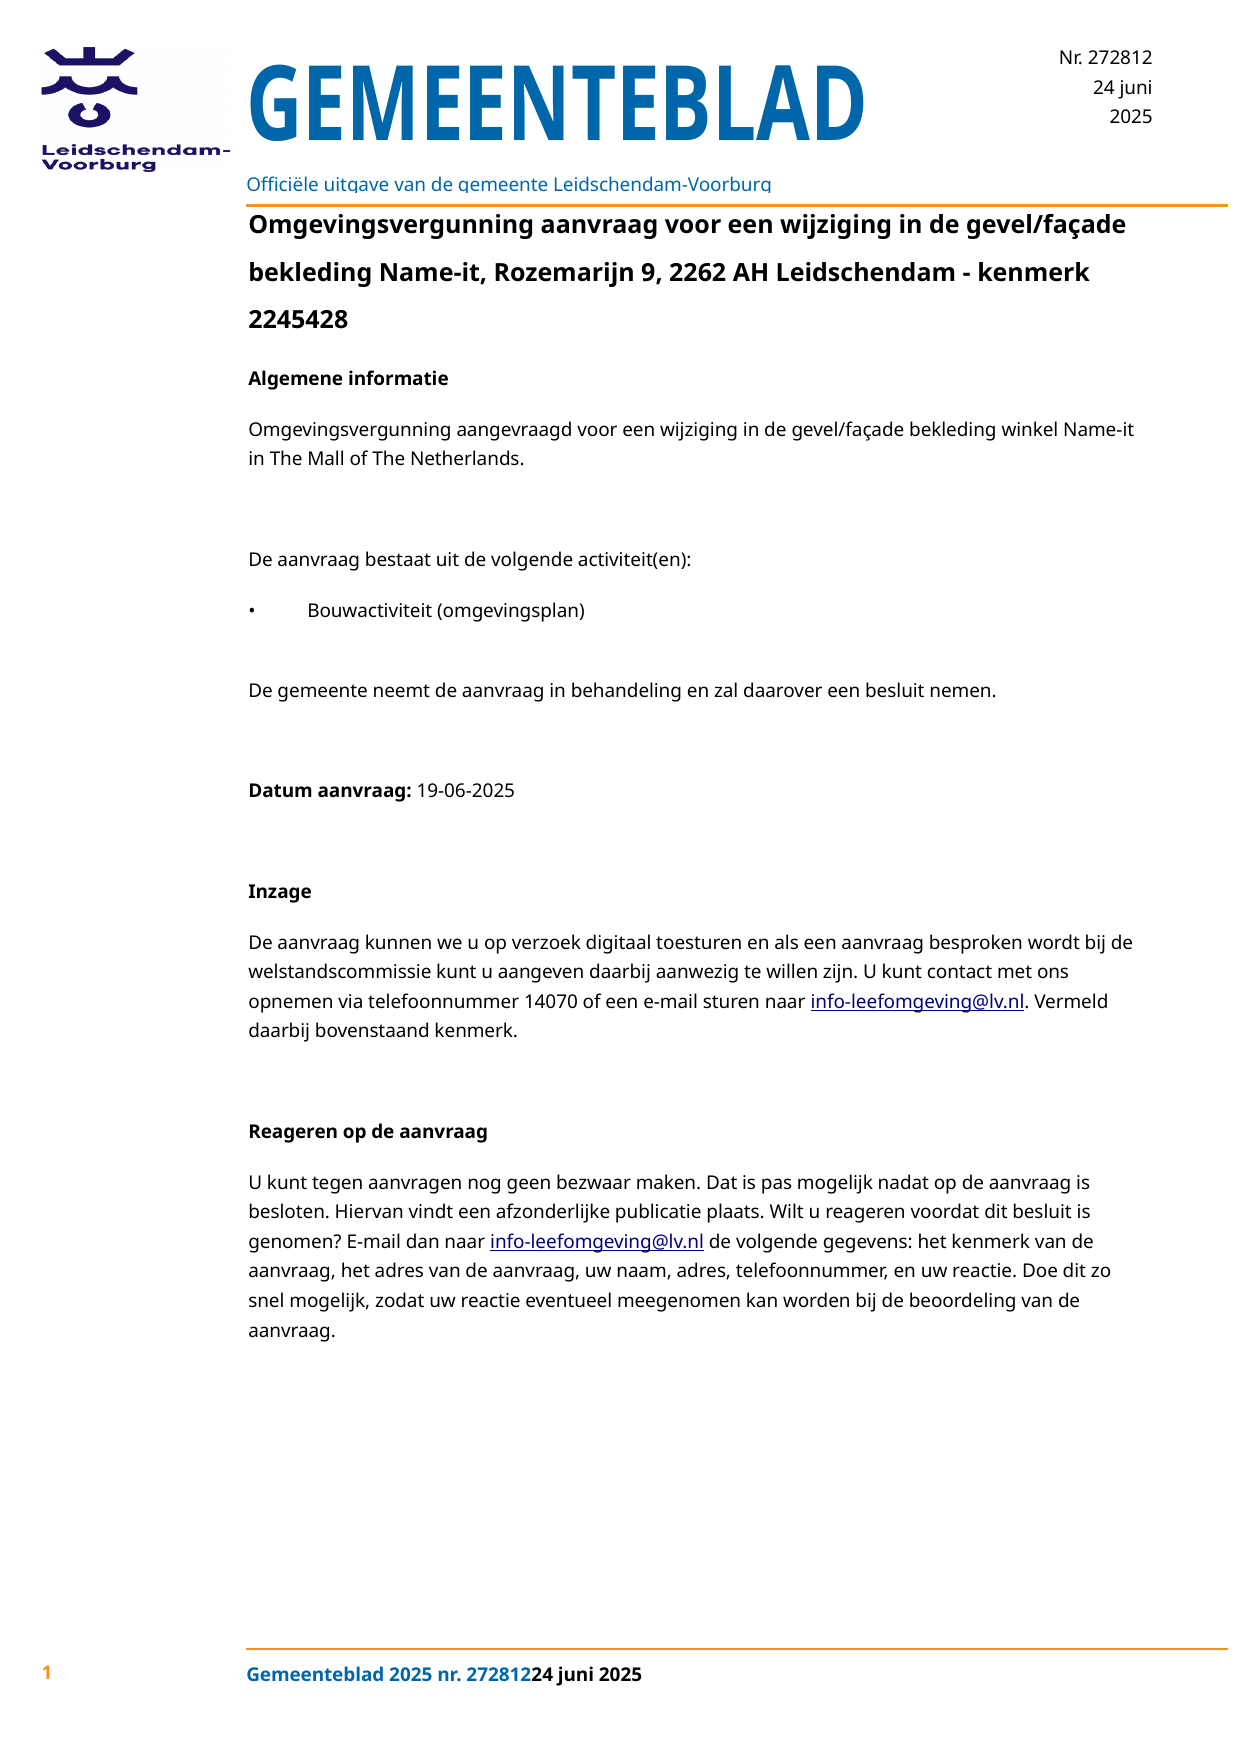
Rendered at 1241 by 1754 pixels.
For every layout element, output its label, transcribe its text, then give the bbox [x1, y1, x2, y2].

text Omgevingsvergunning aangevraagd voor een wijziging in de gevel/façade bekleding winkel Name-it in The Mall of The Netherlands. [248, 416, 1152, 471]
text De gemeente neemt de aanvraag in behandeling en zal daarover een besluit nemen. [248, 677, 1152, 702]
text Reageren op de aanvraag [248, 1118, 1152, 1144]
text De aanvraag bestaat uit de volgende activiteit(en): [248, 546, 1152, 572]
text Inzage [248, 878, 1152, 904]
text De aanvraag kunnen we u op verzoek digitaal toesturen en als een aanvraag besproken wordt bij de welstandscommissie kunt u aangeven daarbij aanwezig te willen zijn. U kunt contact met ons opnemen via telefoonnummer 14070 of een e-mail sturen naar info-leefomgeving@lv.nl. Vermeld daarbij bovenstaand kenmerk. [248, 929, 1152, 1043]
text Omgevingsvergunning aanvraag voor een wijziging in de gevel/façade bekleding Name-it, Rozemarijn 9, 2262 AH Leidschendam - kenmerk 2245428 [248, 207, 1152, 336]
text Algemene informatie [248, 366, 1152, 391]
picture [41, 47, 231, 172]
list Bouwactiviteit (omgevingsplan) [248, 597, 1152, 622]
text Datum aanvraag: 19-06-2025 [248, 778, 1152, 803]
text U kunt tegen aanvragen nog geen bezwaar maken. Dat is pas mogelijk nadat op de aanvraag is besloten. Hiervan vindt een afzonderlijke publicatie plaats. Wilt u reageren voordat dit besluit is genomen? E-mail dan naar info-leefomgeving@lv.nl de volgende gegevens: het kenmerk van de aanvraag, het adres van de aanvraag, uw naam, adres, telefoonnummer, en uw reactie. Doe dit zo snel mogelijk, zodat uw reactie eventueel meegenomen kan worden bij de beoordeling van de aanvraag. [248, 1169, 1152, 1342]
